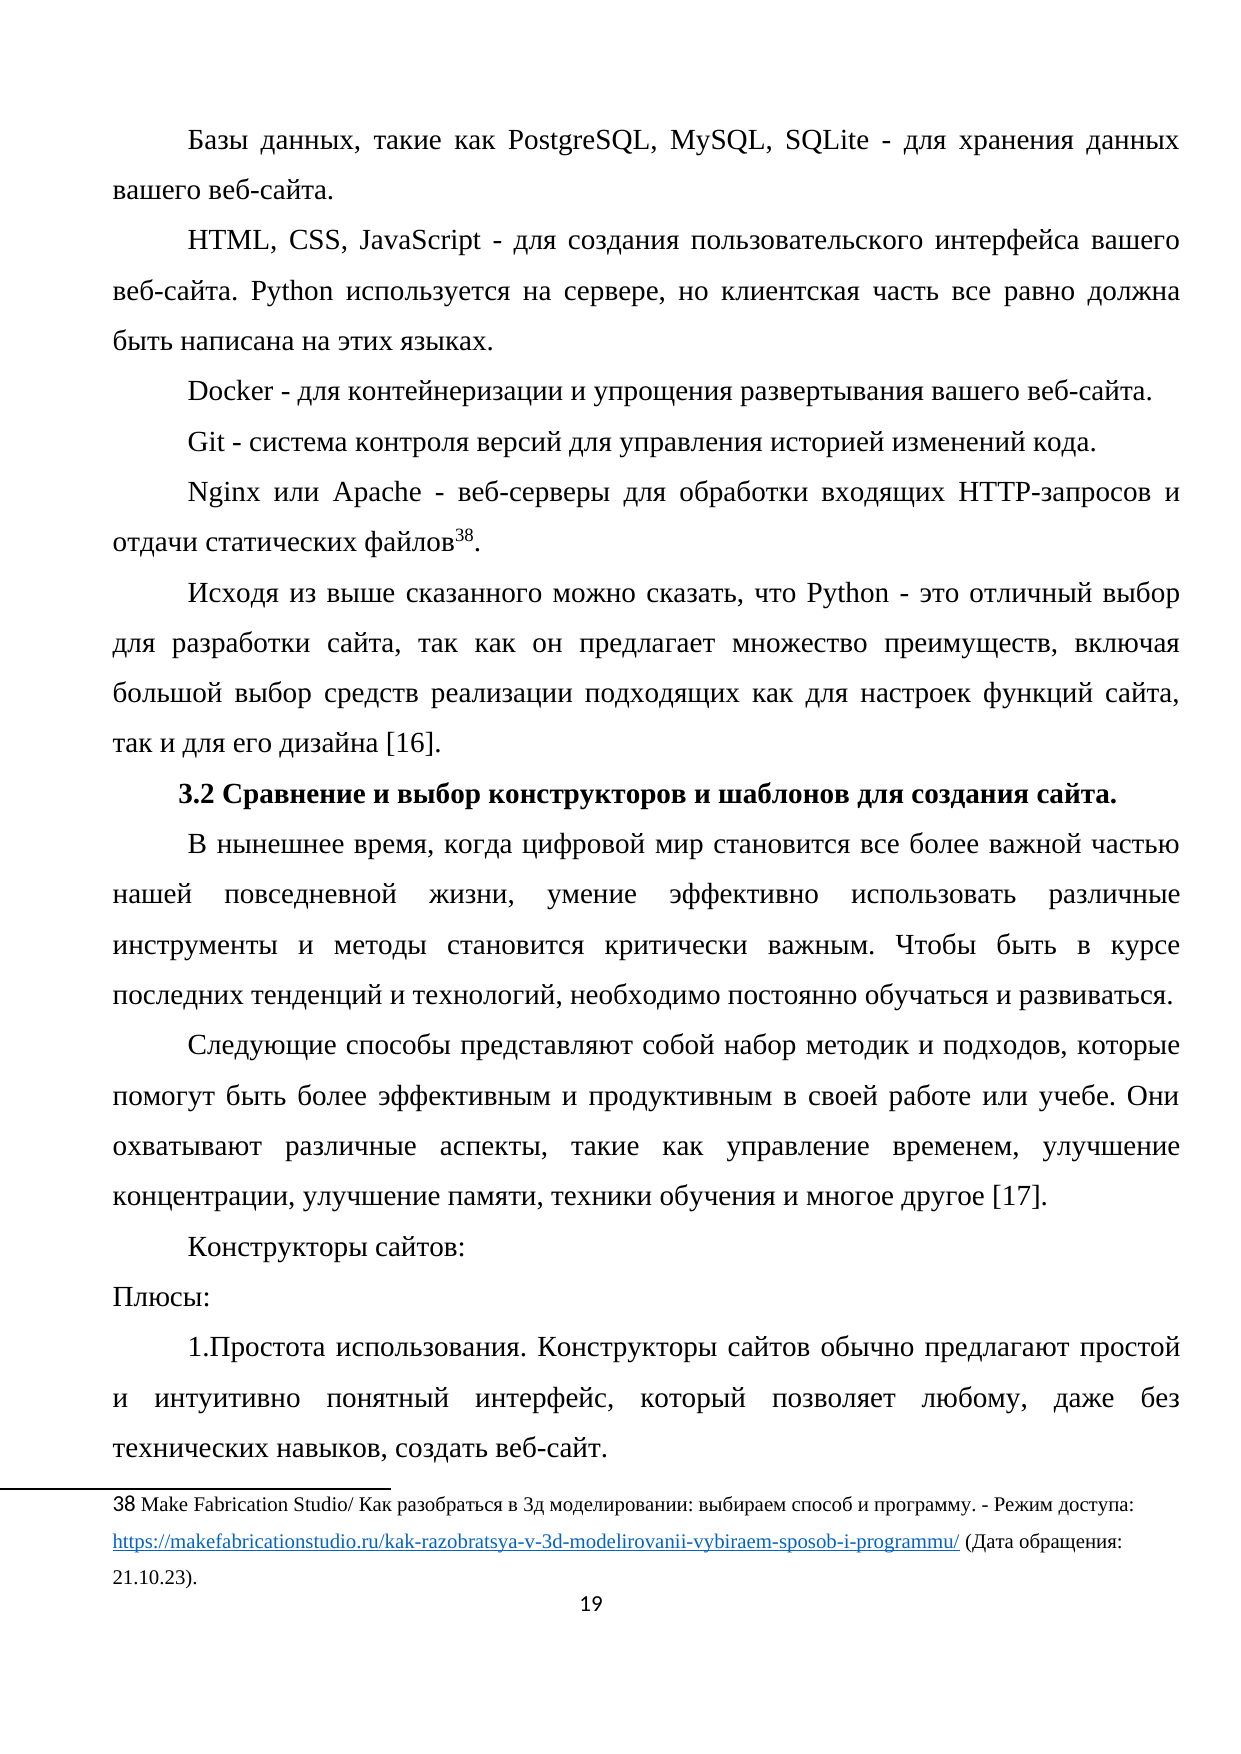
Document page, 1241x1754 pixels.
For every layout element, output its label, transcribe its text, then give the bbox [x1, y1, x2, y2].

text Исходя из выше сказанного можно сказать, что Python - это отличный выбор для разработки сайта, так как он предлагает множество преимуществ, включая большой выбор средств реализации подходящих как для настроек функций сайта, так и для его дизайна [16]. [112, 575, 1181, 759]
text Nginx или Apache - веб-серверы для обработки входящих HTTP-запросов и отдачи статических файлов. [112, 474, 1181, 558]
text 3.2 Сравнение и выбор конструкторов и шаблонов для создания сайта. [112, 776, 1181, 809]
text Docker - для контейнеризации и упрощения развертывания вашего веб-сайта. [112, 373, 1181, 407]
text 1.Простота использования. Конструкторы сайтов обычно предлагают простой и интуитивно понятный интерфейс, который позволяет любому, даже без технических навыков, создать веб-сайт. [112, 1329, 1181, 1463]
text Базы данных, такие как PostgreSQL, MySQL, SQLite - для хранения данных вашего веб-сайта. [112, 122, 1181, 206]
text Git - система контроля версий для управления историей изменений кода. [112, 424, 1181, 457]
text HTML, CSS, JavaScript - для создания пользовательского интерфейса вашего веб-сайта. Python используется на сервере, но клиентская часть все равно должна быть написана на этих языках. [112, 222, 1181, 357]
text Конструкторы сайтов: [112, 1229, 1181, 1262]
text Make Fabrication Studio/ Как разобраться в 3д моделировании: выбираем способ и программу. - Режим доступа: https://makefabricationstudio.ru/kak-razobratsya-v-3d-modelirovanii-vybiraem-sposob-i-programmu/ (Дата обращения: 21.10.23). [112, 1489, 1181, 1589]
text Плюсы: [112, 1279, 1181, 1313]
text В нынешнее время, когда цифровой мир становится все более важной частью нашей повседневной жизни, умение эффективно использовать различные инструменты и методы становится критически важным. Чтобы быть в курсе последних тенденций и технологий, необходимо постоянно обучаться и развиваться. [112, 826, 1181, 1011]
text Следующие способы представляют собой набор методик и подходов, которые помогут быть более эффективным и продуктивным в своей работе или учебе. Они охватывают различные аспекты, такие как управление временем, улучшение концентрации, улучшение памяти, техники обучения и многое другое [17]. [112, 1027, 1181, 1212]
